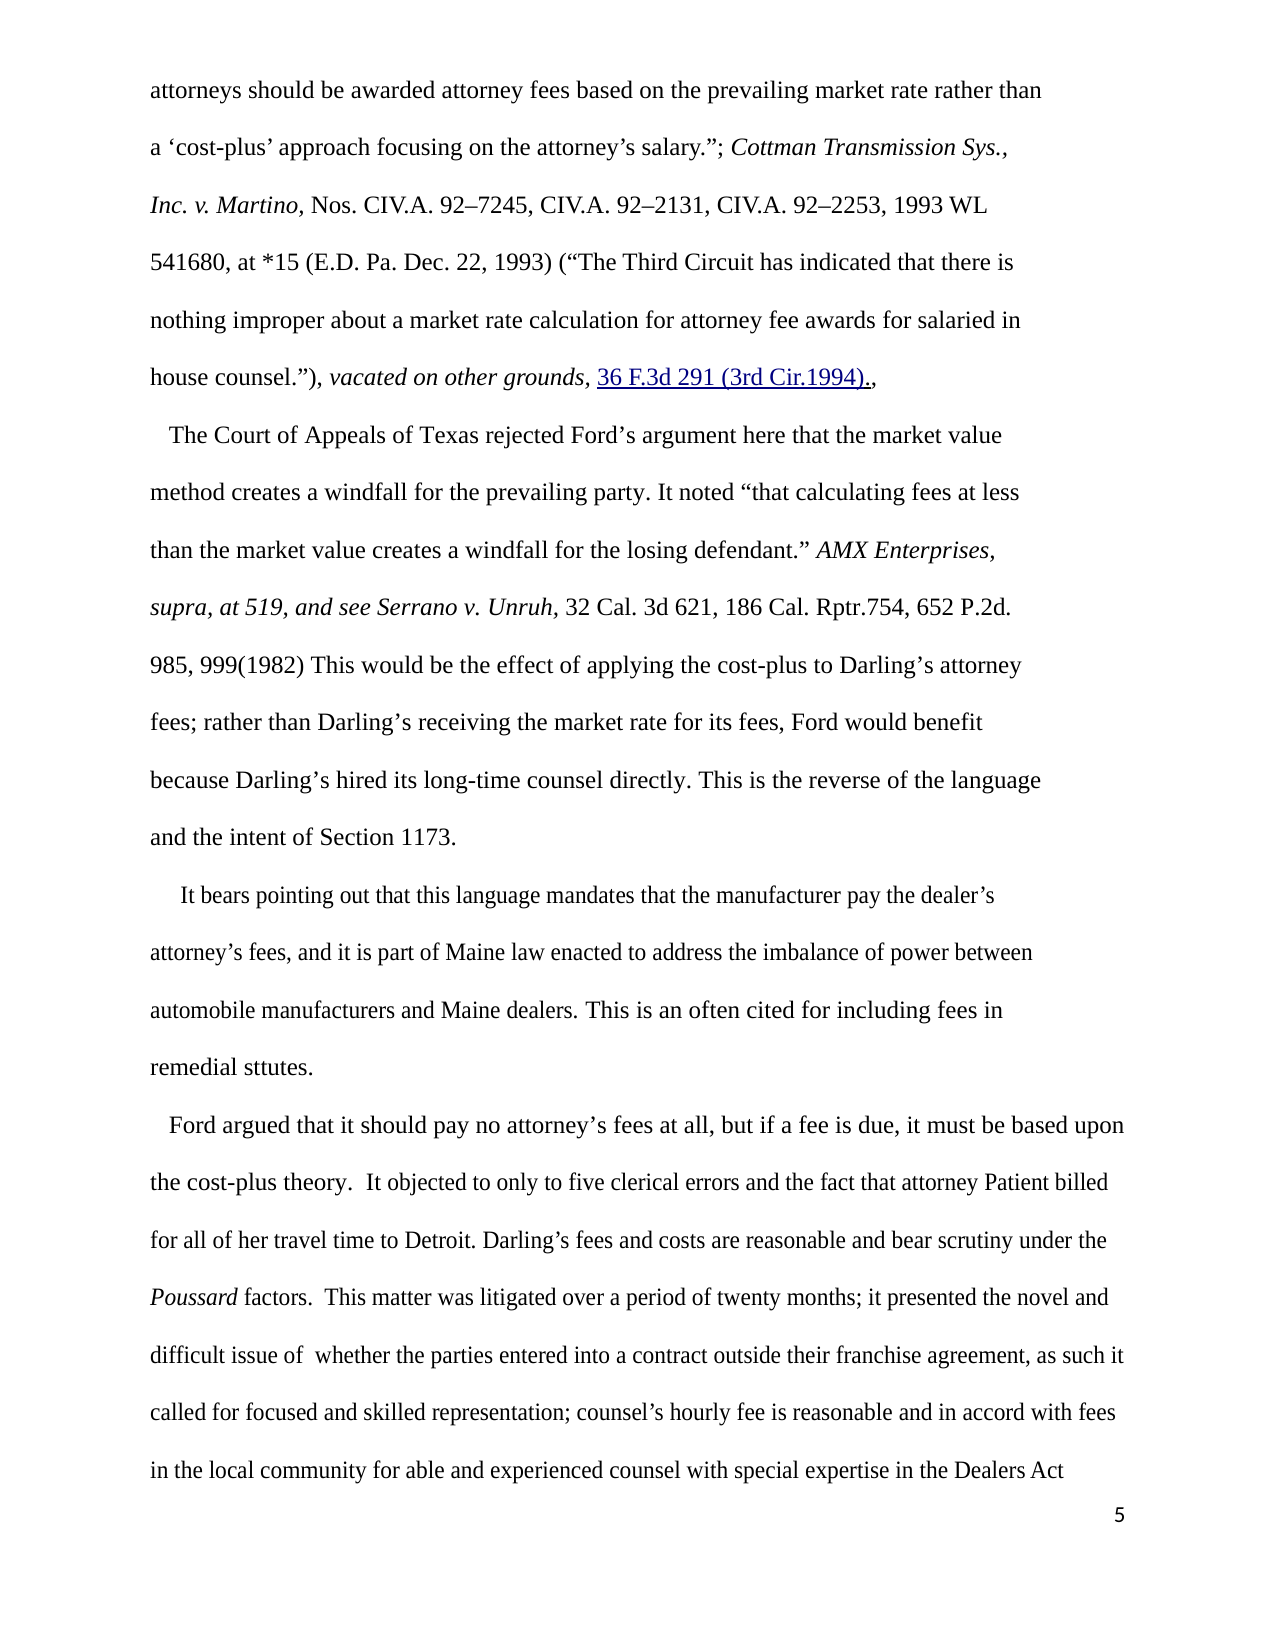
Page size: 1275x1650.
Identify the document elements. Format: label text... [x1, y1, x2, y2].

text attorneys should be awarded attorney fees based on the prevailing market rate rather than a ‘cost-plus’ approach focusing on the attorney’s salary.”; Cottman Transmission Sys., Inc. v. Martino, Nos. CIV.A. 92–7245, CIV.A. 92–2131, CIV.A. 92–2253, 1993 WL 541680, at *15 (E.D. Pa. Dec. 22, 1993) (“The Third Circuit has indicated that there is nothing improper about a market rate calculation for attorney fee awards for salaried in house counsel.”), vacated on other grounds, 36 F.3d 291 (3rd Cir.1994)., [150, 75, 1050, 391]
text The Court of Appeals of Texas rejected Ford’s argument here that the market value method creates a windfall for the prevailing party. It noted “that calculating fees at less than the market value creates a windfall for the losing defendant.” AMX Enterprises, supra, at 519, and see Serrano v. Unruh, 32 Cal. 3d 621, 186 Cal. Rptr.754, 652 P.2d. 985, 999(1982) This would be the effect of applying the cost-plus to Darling’s attorney fees; rather than Darling’s receiving the market rate for its fees, Ford would benefit because Darling’s hired its long-time counsel directly. This is the reverse of the language and the intent of Section 1173. [150, 420, 1050, 851]
text Ford argued that it should pay no attorney’s fees at all, but if a fee is due, it must be based upon the cost-plus theory. It objected to only to five clerical errors and the fact that attorney Patient billed for all of her travel time to Detroit. Darling’s fees and costs are reasonable and bear scrutiny under the Poussard factors. This matter was litigated over a period of twenty months; it presented the novel and difficult issue of whether the parties entered into a contract outside their franchise agreement, as such it called for focused and skilled representation; counsel’s hourly fee is reasonable and in accord with fees in the local community for able and experienced counsel with special expertise in the Dealers Act [150, 1110, 1125, 1484]
text It bears pointing out that this language mandates that the manufacturer pay the dealer’s attorney’s fees, and it is part of Maine law enacted to address the imbalance of power between automobile manufacturers and Maine dealers. This is an often cited for including fees in remedial sttutes. [150, 880, 1050, 1081]
